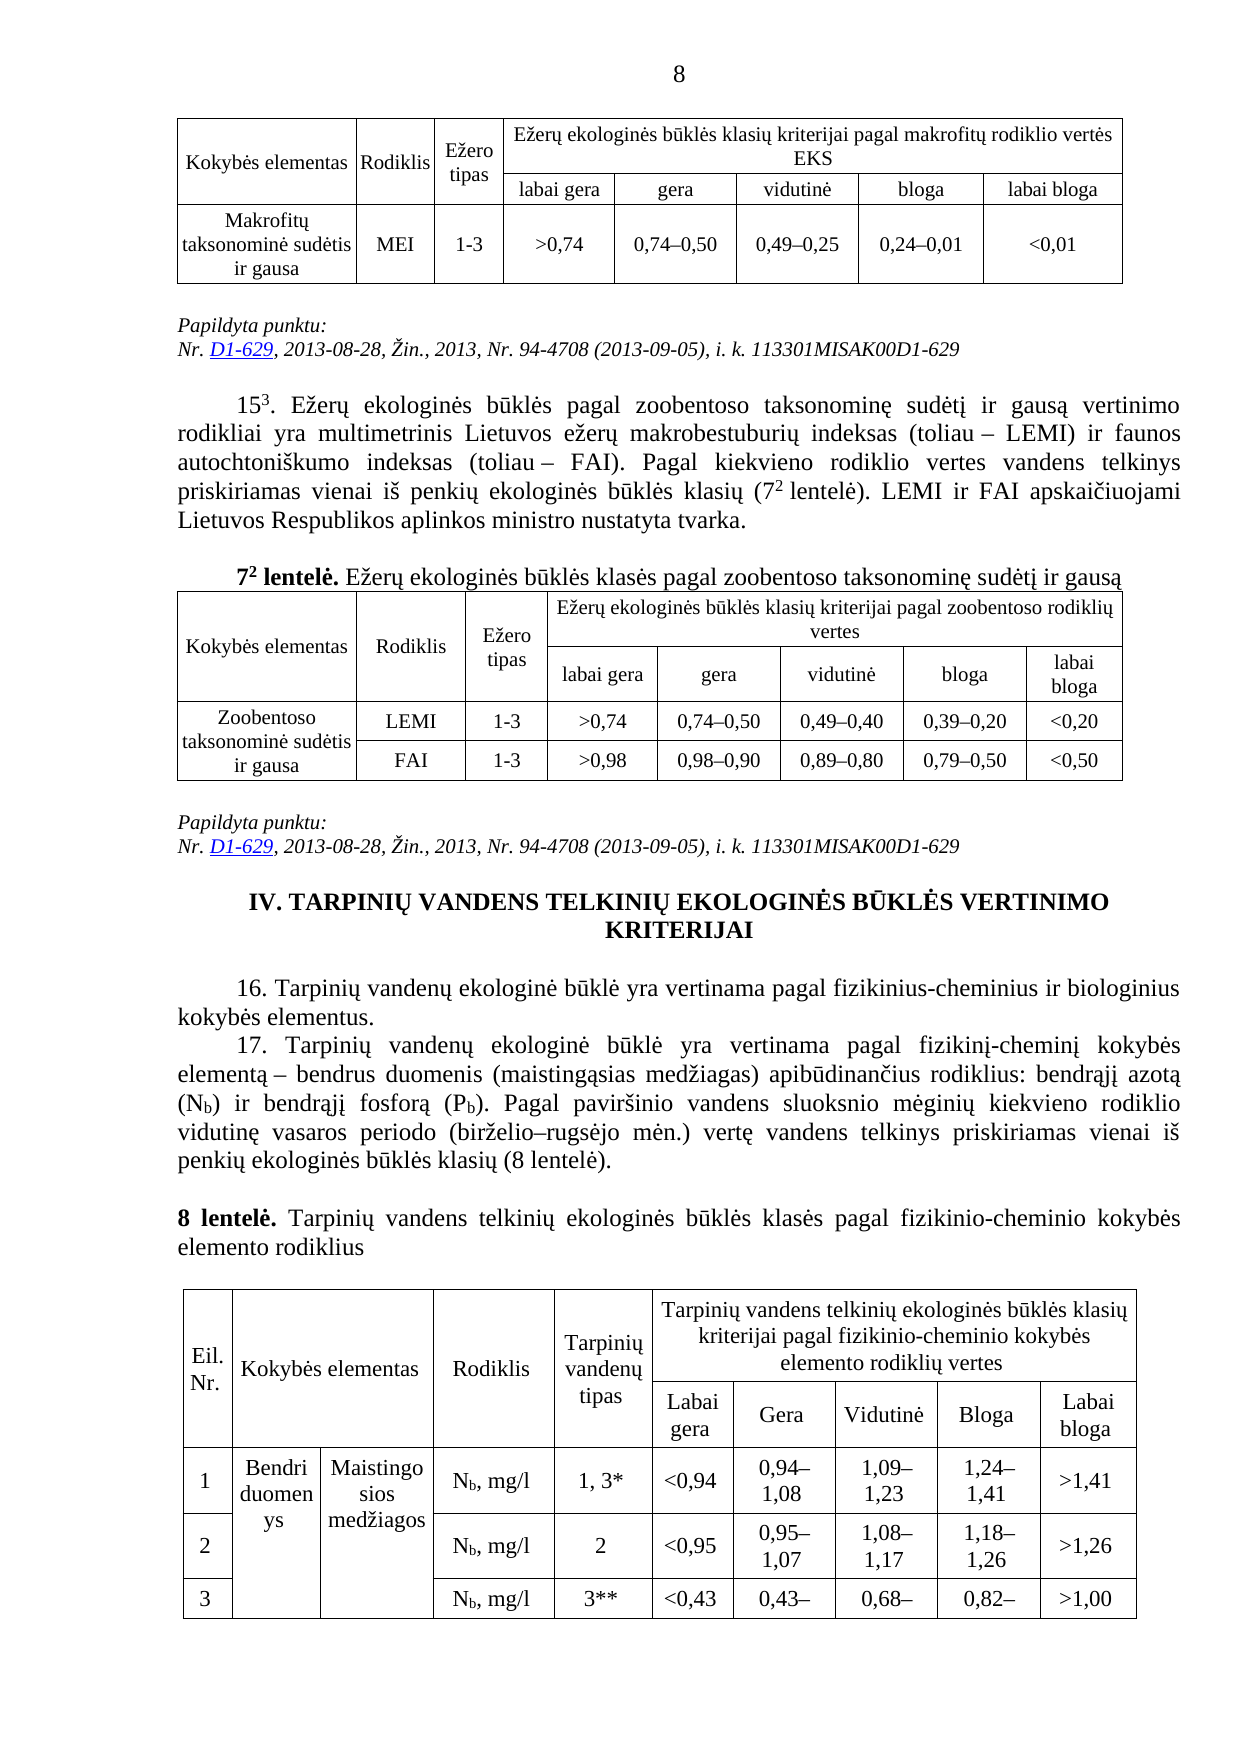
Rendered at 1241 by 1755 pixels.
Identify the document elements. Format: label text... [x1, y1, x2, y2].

table_cell Maistingosios medžiagos [321, 1448, 433, 1617]
text IV. TARPINIŲ VANDENS TELKINIŲ EKOLOGINĖS BŪKLĖS VERTINIMO KRITERIJAI [177, 887, 1181, 944]
table_cell <0,01 [984, 205, 1122, 283]
table_cell 3** [555, 1579, 652, 1617]
table_header Tarpinių vandens telkinių ekologinės būklės klasių kriterijai pagal fizikinio-cheminio kokybės elemento rodiklių vertes [653, 1290, 1136, 1381]
text 153. Ežerų ekologinės būklės pagal zoobentoso taksonominę sudėtį ir gausą vertinimo rodikliai yra multimetrinis Lietuvos ežerų makrobestuburių indeksas (toliau – LEMI) ir faunos autochtoniškumo indeksas (toliau – FAI). Pagal kiekvieno rodiklio vertes vandens telkinys priskiriamas vienai iš penkių ekologinės būklės klasių (72 lentelė). LEMI ir FAI apskaičiuojami Lietuvos Respublikos aplinkos ministro nustatyta tvarka. [177, 390, 1181, 533]
text Papildyta punktu: [177, 810, 1181, 834]
table_cell Labai gera [653, 1382, 733, 1447]
table_cell 0,39–0,20 [904, 702, 1026, 740]
table_cell 1, 3* [555, 1448, 652, 1512]
table_cell FAI [357, 741, 465, 780]
table_cell >1,00 [1041, 1579, 1136, 1617]
table_cell 1,08–1,17 [836, 1514, 937, 1578]
table_cell >0,74 [548, 702, 657, 740]
table_header Kokybės elementas [178, 592, 356, 701]
table_header Eil. Nr. [184, 1290, 232, 1447]
table_cell bloga [904, 647, 1026, 701]
text 16. Tarpinių vandenų ekologinė būklė yra vertinama pagal fizikinius-cheminius ir biologinius kokybės elementus. [177, 973, 1181, 1031]
table_cell 0,49–0,25 [737, 205, 858, 283]
table_cell >1,26 [1041, 1514, 1136, 1578]
table_cell <0,50 [1027, 741, 1122, 780]
table_cell 0,49–0,40 [781, 702, 903, 740]
table_cell <0,43 [653, 1579, 733, 1617]
table_cell 0,82– [938, 1579, 1040, 1617]
table_cell 1-3 [435, 205, 503, 283]
table_cell 1,09–1,23 [836, 1448, 937, 1512]
table_cell labai gera [504, 174, 614, 204]
table_cell 1,18–1,26 [938, 1514, 1040, 1578]
text 8 lentelė. Tarpinių vandens telkinių ekologinės būklės klasės pagal fizikinio-cheminio kokybės elemento rodiklius [177, 1203, 1181, 1261]
table_cell 0,24–0,01 [859, 205, 983, 283]
table_cell >0,98 [548, 741, 657, 780]
table_cell >1,41 [1041, 1448, 1136, 1512]
table_header Ežero tipas [466, 592, 547, 701]
table_cell Labai bloga [1041, 1382, 1136, 1447]
table_cell Bloga [938, 1382, 1040, 1447]
table_cell labai bloga [1027, 647, 1122, 701]
text 17. Tarpinių vandenų ekologinė būklė yra vertinama pagal fizikinį-cheminį kokybės elementą – bendrus duomenis (maistingąsias medžiagas) apibūdinančius rodiklius: bendrąjį azotą (Nb) ir bendrąjį fosforą (Pb). Pagal paviršinio vandens sluoksnio mėginių kiekvieno rodiklio vidutinę vasaros periodo (birželio–rugsėjo mėn.) vertę vandens telkinys priskiriamas vienai iš penkių ekologinės būklės klasių (8 lentelė). [177, 1031, 1181, 1174]
table_cell 0,74–0,50 [658, 702, 780, 740]
table_cell 2 [184, 1514, 232, 1578]
table_cell 0,79–0,50 [904, 741, 1026, 780]
table_header Rodiklis [357, 592, 465, 701]
text Papildyta punktu: [177, 313, 1181, 337]
table_cell 1-3 [466, 702, 547, 740]
table_cell 3 [184, 1579, 232, 1617]
table_cell Nb, mg/l [434, 1448, 554, 1512]
table_cell 1 [184, 1448, 232, 1512]
table_cell bloga [859, 174, 983, 204]
table_cell >0,74 [504, 205, 614, 283]
table_cell 0,95–1,07 [734, 1514, 835, 1578]
table_cell Makrofitų taksonominė sudėtis ir gausa [178, 205, 356, 283]
table_cell vidutinė [737, 174, 858, 204]
table_header Ežerų ekologinės būklės klasių kriterijai pagal makrofitų rodiklio vertės EKS [504, 119, 1122, 173]
table_cell 0,74–0,50 [615, 205, 736, 283]
table_cell 2 [555, 1514, 652, 1578]
table_header Rodiklis [434, 1290, 554, 1447]
table_cell Bendri duomenys [233, 1448, 320, 1617]
text Nr. D1-629, 2013-08-28, Žin., 2013, Nr. 94-4708 (2013-09-05), i. k. 113301MISAK00D1-629 [177, 834, 1181, 858]
table_cell MEI [357, 205, 434, 283]
table_header Tarpinių vandenų tipas [555, 1290, 652, 1447]
table_cell LEMI [357, 702, 465, 740]
table_header Rodiklis [357, 119, 434, 204]
table_cell 0,43– [734, 1579, 835, 1617]
table_cell Nb, mg/l [434, 1514, 554, 1578]
table_cell <0,94 [653, 1448, 733, 1512]
table_cell labai gera [548, 647, 657, 701]
table_header Kokybės elementas [178, 119, 356, 204]
table_cell labai bloga [984, 174, 1122, 204]
table_cell 0,94–1,08 [734, 1448, 835, 1512]
table_header Ežero tipas [435, 119, 503, 204]
table_cell Gera [734, 1382, 835, 1447]
table_cell gera [658, 647, 780, 701]
text Nr. D1-629, 2013-08-28, Žin., 2013, Nr. 94-4708 (2013-09-05), i. k. 113301MISAK00D1-629 [177, 337, 1181, 361]
table_header Kokybės elementas [233, 1290, 433, 1447]
table_cell <0,95 [653, 1514, 733, 1578]
table_cell 0,68– [836, 1579, 937, 1617]
table_cell 1,24–1,41 [938, 1448, 1040, 1512]
table_cell <0,20 [1027, 702, 1122, 740]
table_header Ežerų ekologinės būklės klasių kriterijai pagal zoobentoso rodiklių vertes [548, 592, 1122, 646]
table_cell 1-3 [466, 741, 547, 780]
table_cell gera [615, 174, 736, 204]
table_cell 0,89–0,80 [781, 741, 903, 780]
table_cell vidutinė [781, 647, 903, 701]
table_cell Nb, mg/l [434, 1579, 554, 1617]
table_cell Vidutinė [836, 1382, 937, 1447]
text 72 lentelė. Ežerų ekologinės būklės klasės pagal zoobentoso taksonominę sudėtį ir gausą [177, 562, 1181, 591]
table_cell Zoobentoso taksonominė sudėtis ir gausa [178, 702, 356, 780]
table_cell 0,98–0,90 [658, 741, 780, 780]
